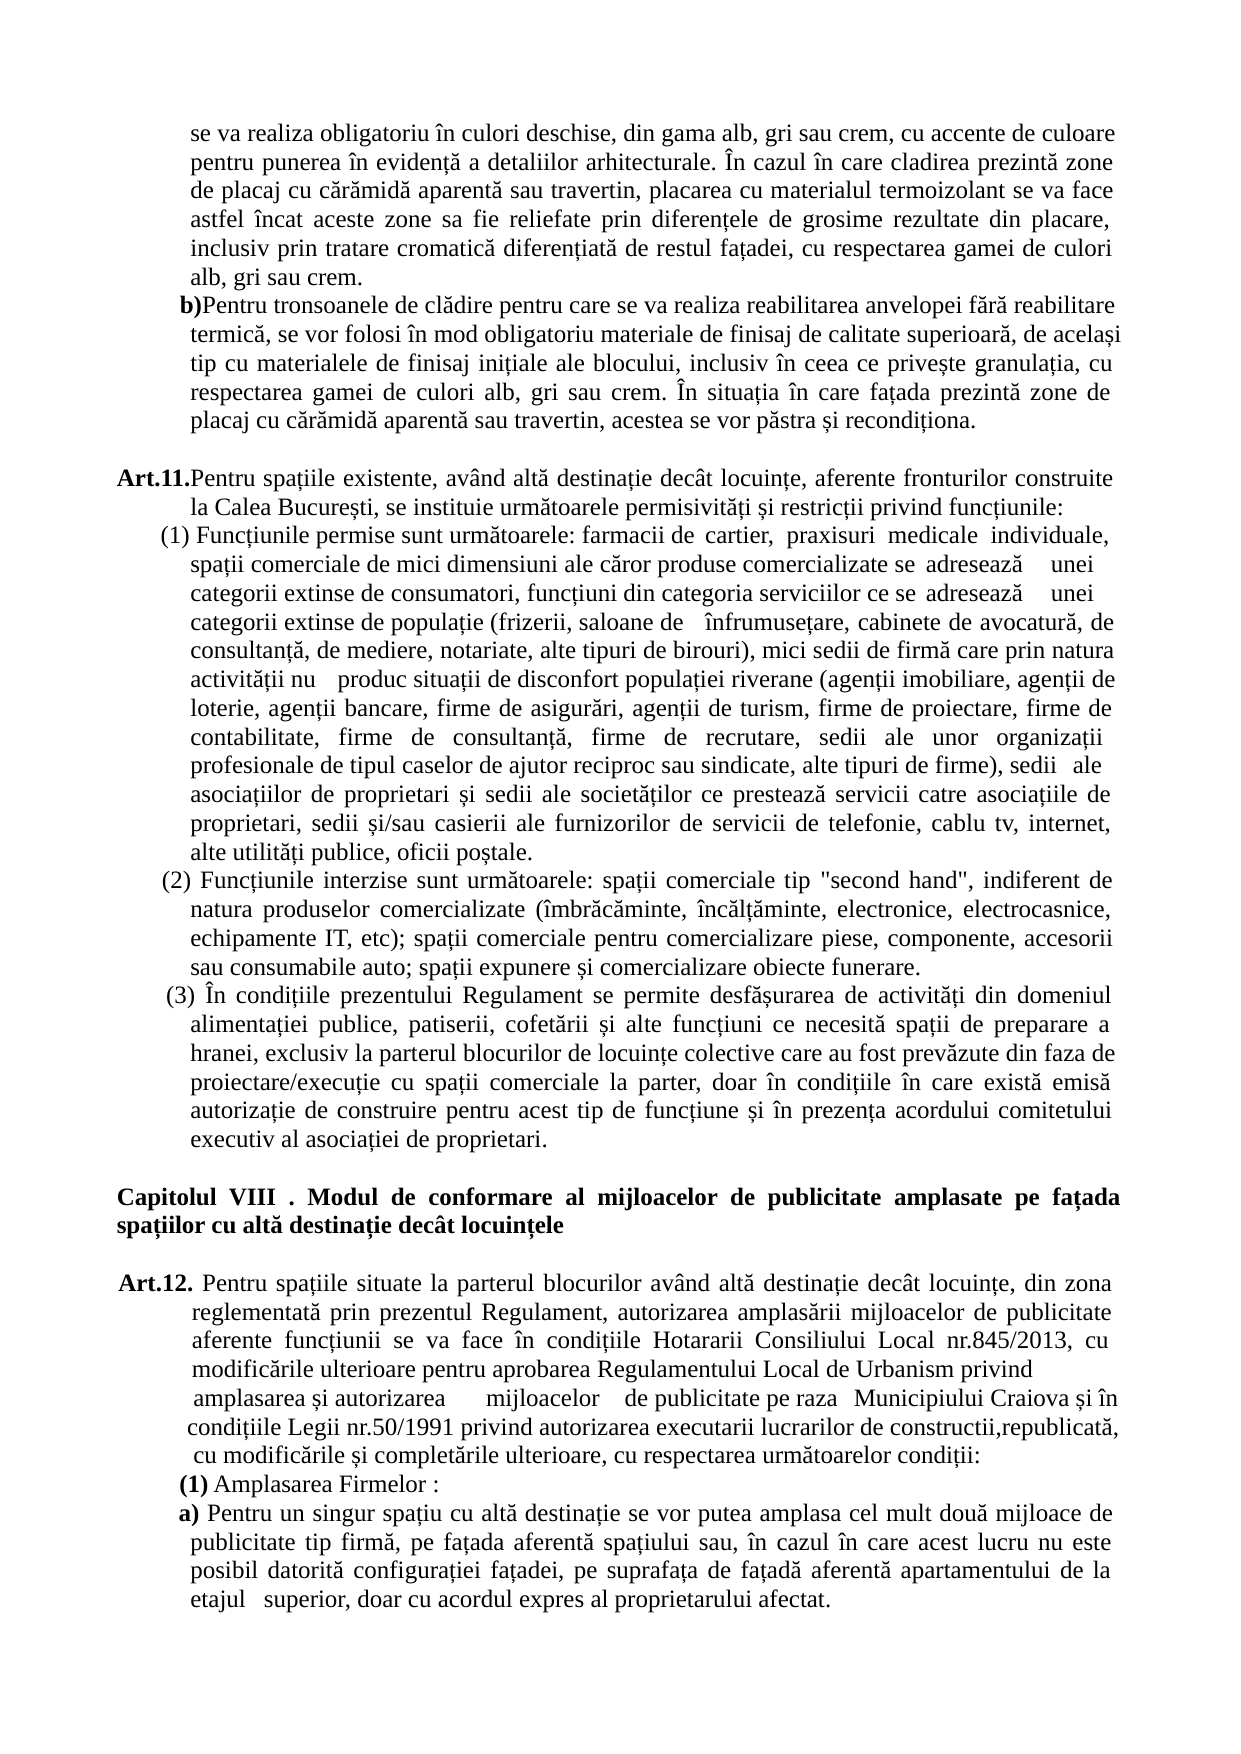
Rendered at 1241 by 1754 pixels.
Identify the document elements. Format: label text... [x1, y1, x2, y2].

text a) Pentru un singur spațiu cu altă destinație se vor putea amplasa cel mult două mijloace de publicitate tip firmă, pe fațada aferentă spațiului sau, în cazul în care acest lucru nu este posibil datorită configurației fațadei, pe suprafața de fațadă aferentă apartamentului de la etajul superior, doar cu acordul expres al proprietarului afectat. [117, 1498, 1122, 1613]
text cu modificările și completările ulterioare, cu respectarea următoarelor condiții: [118, 1441, 1122, 1469]
text condițiile Legii nr.50/1991 privind autorizarea executarii lucrarilor de constructii,republicată, [118, 1412, 1122, 1441]
text (1) Amplasarea Firmelor : [117, 1469, 1122, 1498]
text Art.11.Pentru spațiile existente, având altă destinație decât locuințe, aferente fronturilor construite la Calea București, se instituie următoarele permisivități și restricții privind funcțiunile: [79, 463, 1122, 521]
text Art.12. Pentru spațiile situate la parterul blocurilor având altă destinație decât locuințe, din zona reglementată prin prezentul Regulament, autorizarea amplasării mijloacelor de publicitate aferente funcțiunii se va face în condițiile Hotararii Consiliului Local nr.845/2013, cu modificările ulterioare pentru aprobarea Regulamentului Local de Urbanism privind [118, 1268, 1122, 1383]
text Capitolul VIII . Modul de conformare al mijloacelor de publicitate amplasate pe fațada spațiilor cu altă destinație decât locuințele [117, 1182, 1122, 1239]
text amplasarea și autorizarea mijloacelor de publicitate pe raza Municipiului Craiova și în [118, 1383, 1122, 1412]
text (3) În condițiile prezentului Regulament se permite desfășurarea de activități din domeniul alimentației publice, patiserii, cofetării și alte funcțiuni ce necesită spații de preparare a hranei, exclusiv la parterul blocurilor de locuințe colective care au fost prevăzute din faza de proiectare/execuție cu spații comerciale la parter, doar în condițiile în care există emisă autorizație de construire pentru acest tip de funcțiune și în prezența acordului comitetului executiv al asociației de proprietari. [79, 981, 1122, 1153]
text (1) Funcțiunile permise sunt următoarele: farmacii de cartier, praxisuri medicale individuale, spații comerciale de mici dimensiuni ale căror produse comercializate se adresează unei categorii extinse de consumatori, funcțiuni din categoria serviciilor ce se adresează unei categorii extinse de populație (frizerii, saloane de înfrumusețare, cabinete de avocatură, de consultanță, de mediere, notariate, alte tipuri de birouri), mici sedii de firmă care prin natura activității nu produc situații de disconfort populației riverane (agenții imobiliare, agenții de loterie, agenții bancare, firme de asigurări, agenții de turism, firme de proiectare, firme de contabilitate, firme de consultanță, firme de recrutare, sedii ale unor organizații profesionale de tipul caselor de ajutor reciproc sau sindicate, alte tipuri de firme), sedii ale asociațiilor de proprietari și sedii ale societăților ce prestează servicii catre asociațiile de proprietari, sedii și/sau casierii ale furnizorilor de servicii de telefonie, cablu tv, internet, alte utilități publice, oficii poștale. [79, 521, 1122, 866]
list b)Pentru tronsoanele de clădire pentru care se va realiza reabilitarea anvelopei fără reabilitare termică, se vor folosi în mod obligatoriu materiale de finisaj de calitate superioară, de același tip cu materialele de finisaj inițiale ale blocului, inclusiv în ceea ce privește granulația, cu respectarea gamei de culori alb, gri sau crem. În situația în care fațada prezintă zone de placaj cu cărămidă aparentă sau travertin, acestea se vor păstra și recondiționa. [79, 291, 1122, 434]
text (2) Funcțiunile interzise sunt următoarele: spații comerciale tip "second hand", indiferent de natura produselor comercializate (îmbrăcăminte, încălțăminte, electronice, electrocasnice, echipamente IT, etc); spații comerciale pentru comercializare piese, componente, accesorii sau consumabile auto; spații expunere și comercializare obiecte funerare. [79, 866, 1122, 981]
list se va realiza obligatoriu în culori deschise, din gama alb, gri sau crem, cu accente de culoare pentru punerea în evidență a detaliilor arhitecturale. În cazul în care cladirea prezintă zone de placaj cu cărămidă aparentă sau travertin, placarea cu materialul termoizolant se va face astfel încat aceste zone sa fie reliefate prin diferențele de grosime rezultate din placare, inclusiv prin tratare cromatică diferențiată de restul fațadei, cu respectarea gamei de culori alb, gri sau crem. [79, 118, 1122, 291]
